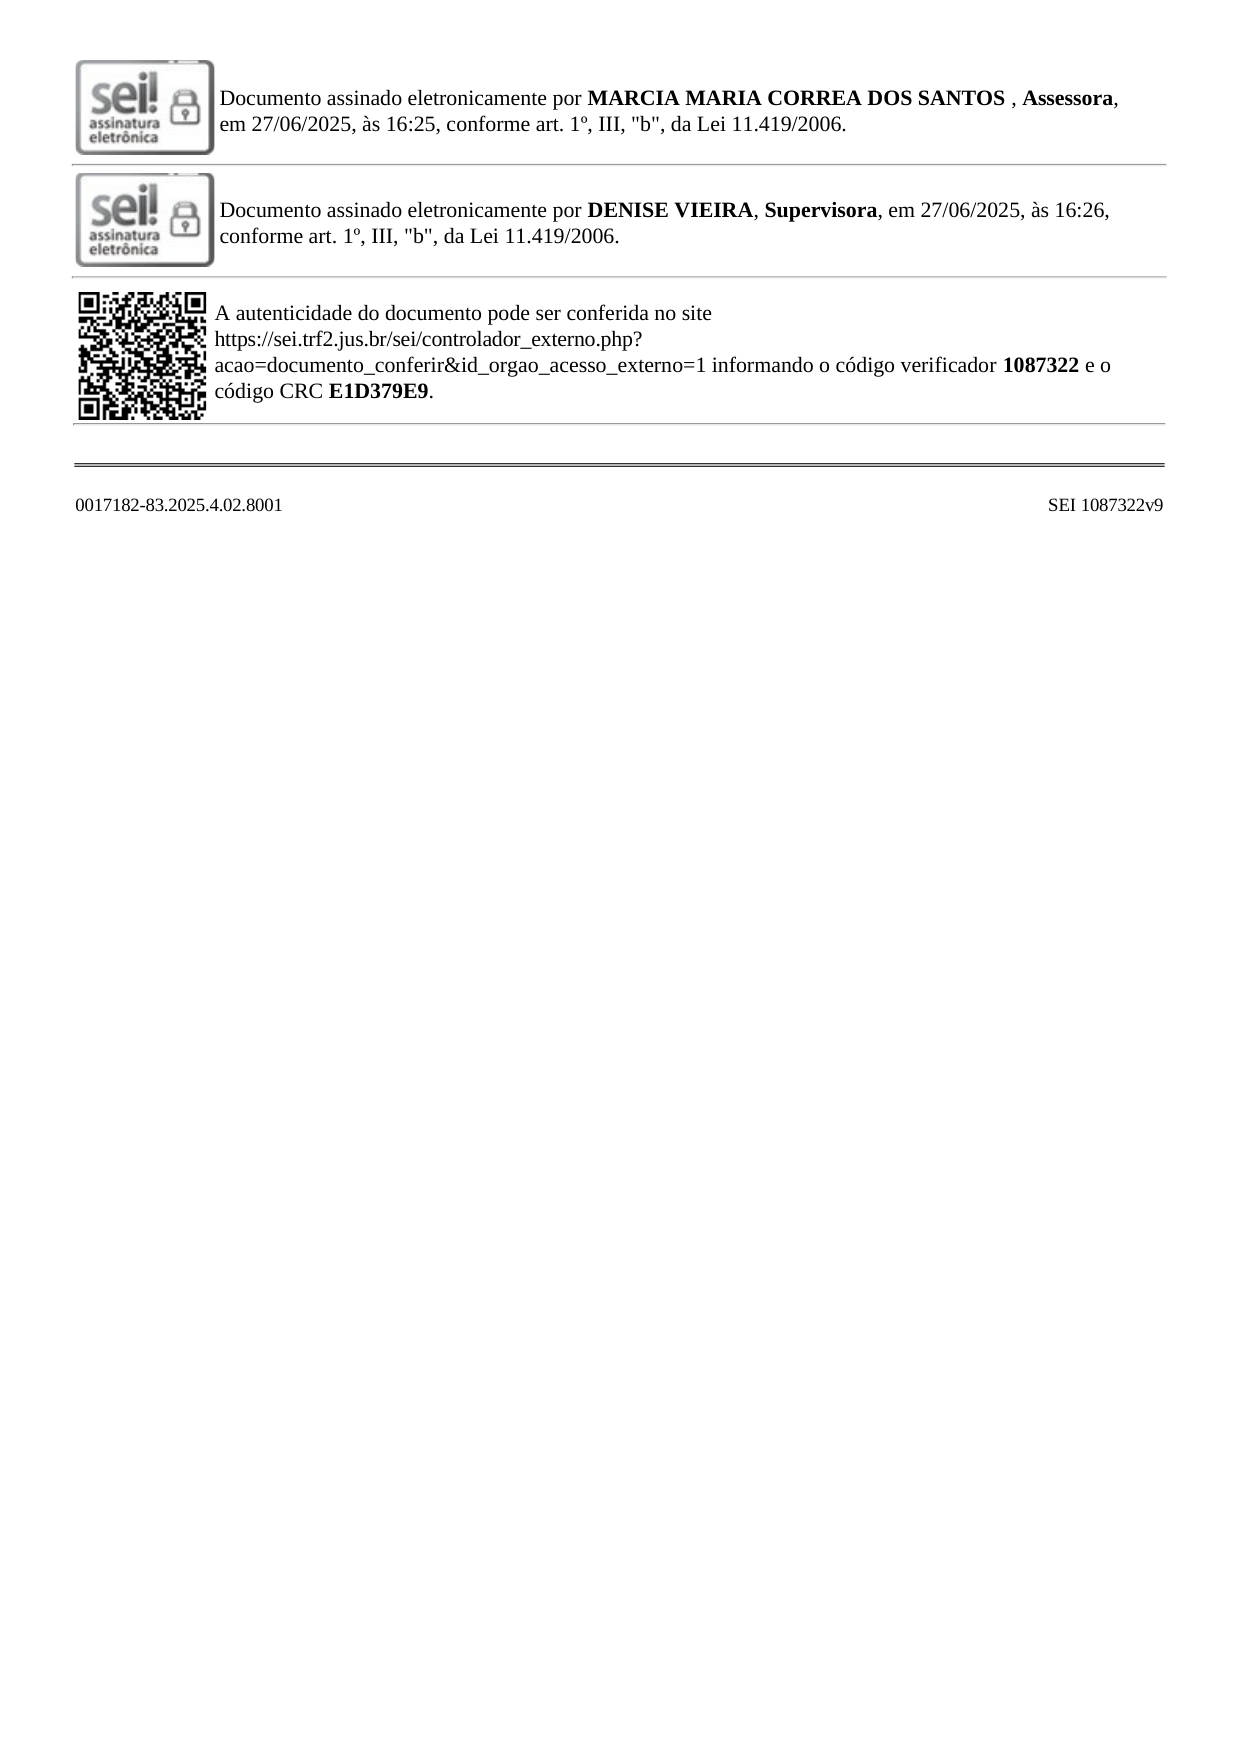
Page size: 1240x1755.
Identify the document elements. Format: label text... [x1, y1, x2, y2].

text Documento assinado eletronicamente por MARCIA MARIA CORREA DOS SANTOS , Assessora, em 27/06/2025, às 16:25, conforme art. 1º, III, "b", da Lei 11.419/2006. [219, 85, 1134, 136]
subtitle Documento assinado eletronicamente por DENISE VIEIRA, Supervisora, em 27/06/2025, às 16:26, conforme art. 1º, III, "b", da Lei 11.419/2006. [219, 197, 1181, 249]
text A autenticidade do documento pode ser conferida no site https://sei.trf2.jus.br/sei/controlador_externo.php? acao=documento_conferir&id_orgao_acesso_externo=1 informando o código verificador 1087322 e o código CRC E1D379E9. [214, 300, 1134, 403]
text 0017182-83.2025.4.02.8001 SEI 1087322v9 [59, 494, 1180, 515]
